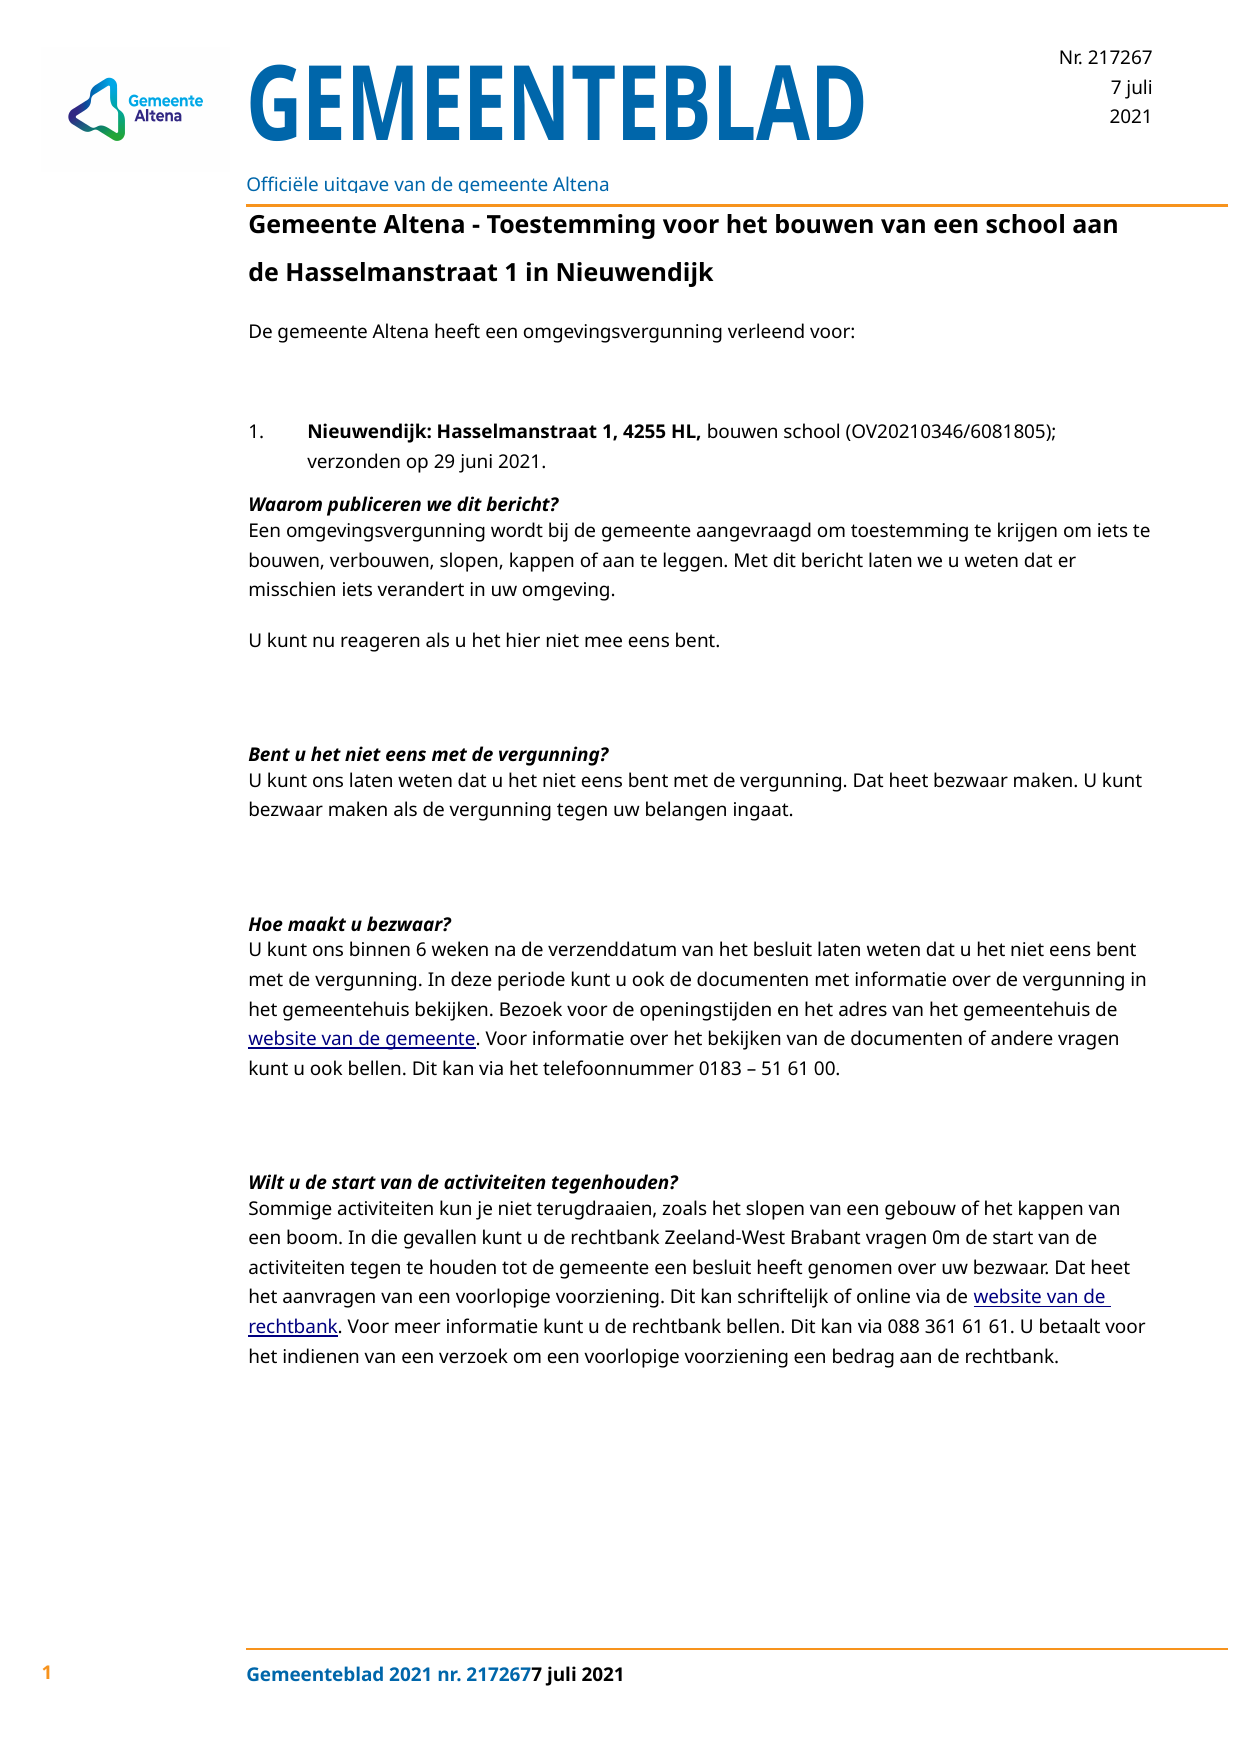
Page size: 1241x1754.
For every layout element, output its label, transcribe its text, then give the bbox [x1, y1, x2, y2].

text Hoe maakt u bezwaar? [248, 911, 1152, 937]
text De gemeente Altena heeft een omgevingsvergunning verleend voor: [248, 318, 1152, 344]
text Bent u het niet eens met de vergunning? [248, 741, 1152, 767]
text Gemeente Altena - Toestemming voor het bouwen van een school aan de Hasselmanstraat 1 in Nieuwendijk [248, 207, 1152, 288]
text Waarom publiceren we dit bericht? [248, 491, 1152, 517]
picture [41, 47, 231, 172]
text Wilt u de start van de activiteiten tegenhouden? [248, 1169, 1152, 1195]
list Nieuwendijk: Hasselmanstraat 1, 4255 HL, bouwen school (OV20210346/6081805); verzonden op 29 juni 2021. [248, 419, 1152, 474]
text U kunt ons laten weten dat u het niet eens bent met de vergunning. Dat heet bezwaar maken. U kunt bezwaar maken als de vergunning tegen uw belangen ingaat. [248, 767, 1152, 822]
text U kunt ons binnen 6 weken na de verzenddatum van het besluit laten weten dat u het niet eens bent met de vergunning. In deze periode kunt u ook de documenten met informatie over de vergunning in het gemeentehuis bekijken. Bezoek voor de openingstijden en het adres van het gemeentehuis de website van de gemeente. Voor informatie over het bekijken van de documenten of andere vragen kunt u ook bellen. Dit kan via het telefoonnummer 0183 – 51 61 00. [248, 937, 1152, 1081]
text Sommige activiteiten kun je niet terugdraaien, zoals het slopen van een gebouw of het kappen van een boom. In die gevallen kunt u de rechtbank Zeeland-West Brabant vragen 0m de start van de activiteiten tegen te houden tot de gemeente een besluit heeft genomen over uw bezwaar. Dat heet het aanvragen van een voorlopige voorziening. Dit kan schriftelijk of online via de website van de rechtbank. Voor meer informatie kunt u de rechtbank bellen. Dit kan via 088 361 61 61. U betaalt voor het indienen van een verzoek om een voorlopige voorziening een bedrag aan de rechtbank. [248, 1195, 1152, 1369]
text Een omgevingsvergunning wordt bij de gemeente aangevraagd om toestemming te krijgen om iets te bouwen, verbouwen, slopen, kappen of aan te leggen. Met dit bericht laten we u weten dat er misschien iets verandert in uw omgeving. [248, 517, 1152, 602]
text U kunt nu reageren als u het hier niet mee eens bent. [248, 627, 1152, 652]
